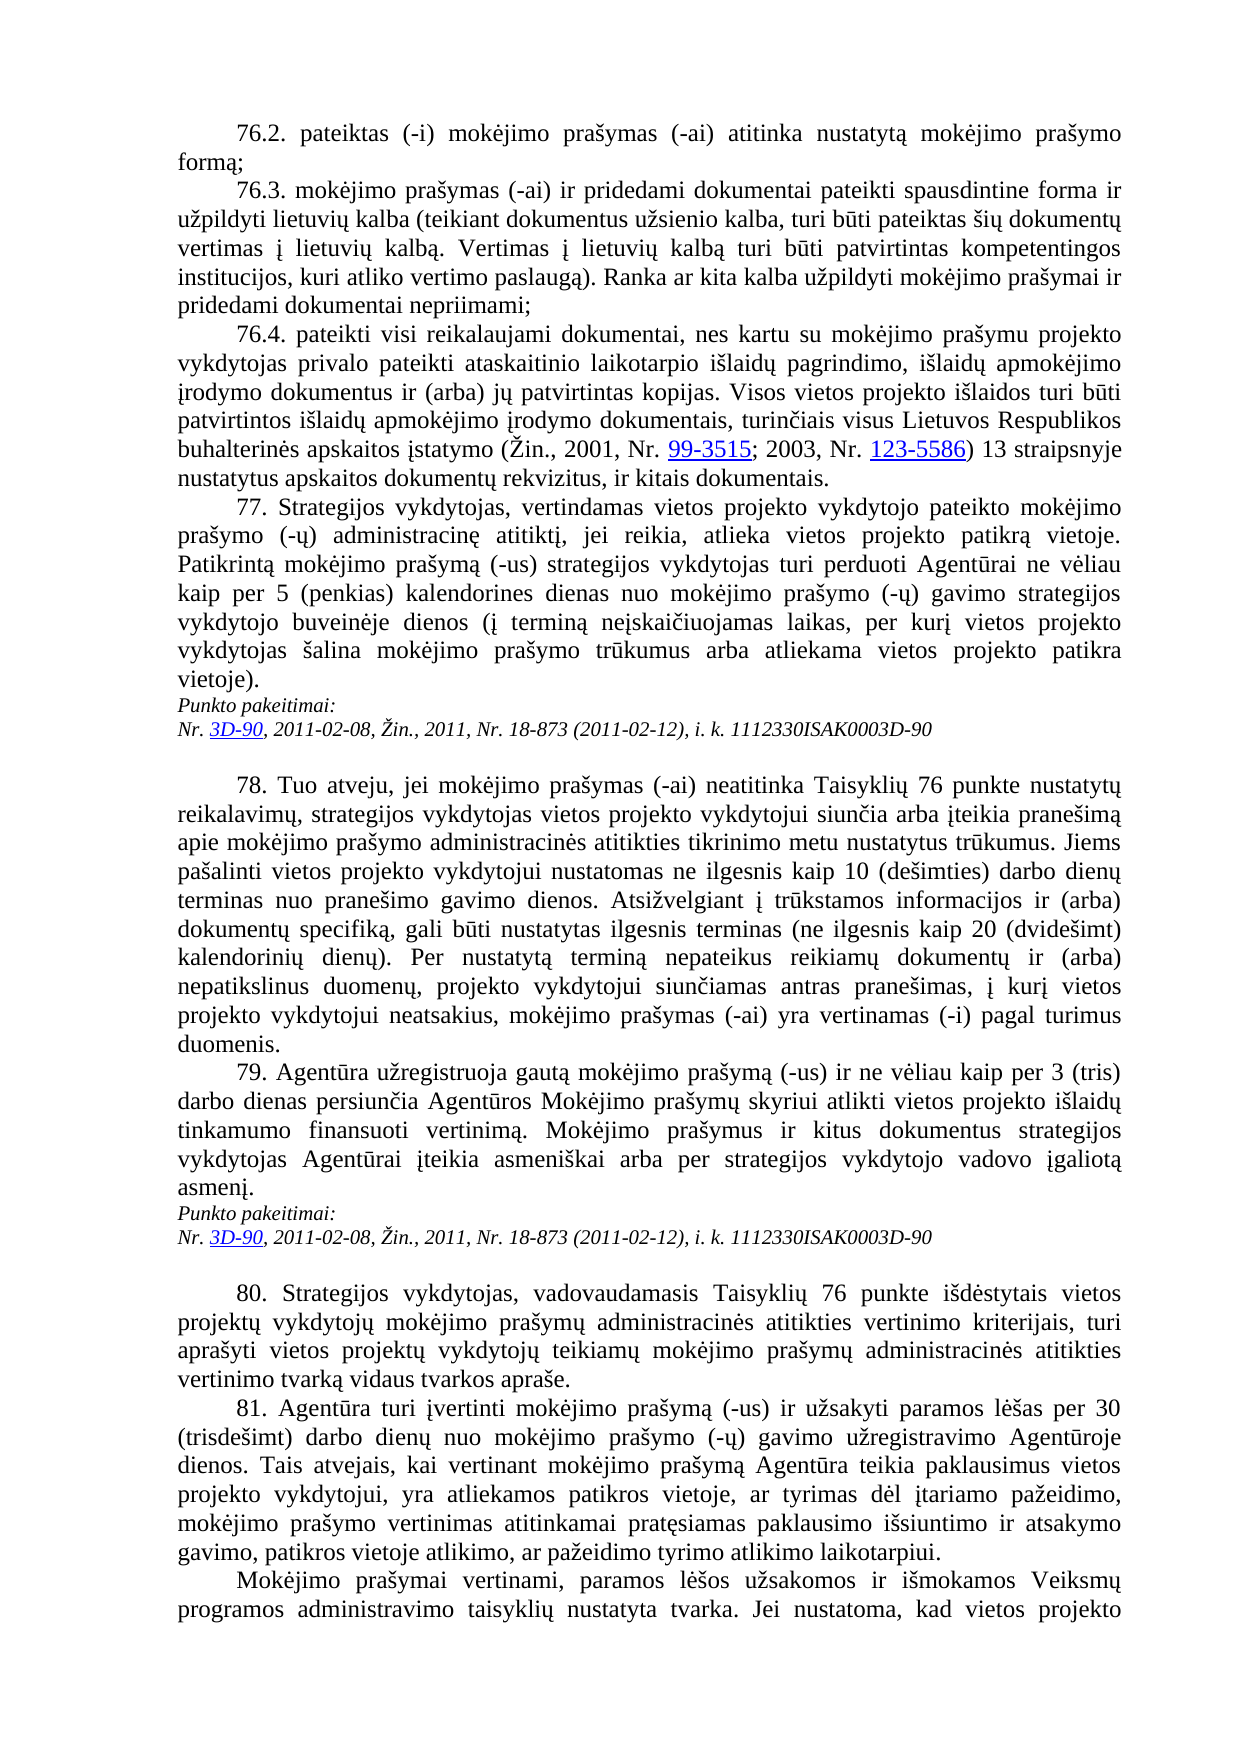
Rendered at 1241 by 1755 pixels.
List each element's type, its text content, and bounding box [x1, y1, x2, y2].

text Nr. 3D-90, 2011-02-08, Žin., 2011, Nr. 18-873 (2011-02-12), i. k. 1112330ISAK0003D-90 [177, 717, 1122, 741]
text 77. Strategijos vykdytojas, vertindamas vietos projekto vykdytojo pateikto mokėjimo prašymo (-ų) administracinę atitiktį, jei reikia, atlieka vietos projekto patikrą vietoje. Patikrintą mokėjimo prašymą (-us) strategijos vykdytojas turi perduoti Agentūrai ne vėliau kaip per 5 (penkias) kalendorines dienas nuo mokėjimo prašymo (-ų) gavimo strategijos vykdytojo buveinėje dienos (į terminą neįskaičiuojamas laikas, per kurį vietos projekto vykdytojas šalina mokėjimo prašymo trūkumus arba atliekama vietos projekto patikra vietoje). [177, 492, 1122, 693]
text 81. Agentūra turi įvertinti mokėjimo prašymą (-us) ir užsakyti paramos lėšas per 30 (trisdešimt) darbo dienų nuo mokėjimo prašymo (-ų) gavimo užregistravimo Agentūroje dienos. Tais atvejais, kai vertinant mokėjimo prašymą Agentūra teikia paklausimus vietos projekto vykdytojui, yra atliekamos patikros vietoje, ar tyrimas dėl įtariamo pažeidimo, mokėjimo prašymo vertinimas atitinkamai pratęsiamas paklausimo išsiuntimo ir atsakymo gavimo, patikros vietoje atlikimo, ar pažeidimo tyrimo atlikimo laikotarpiui. [177, 1393, 1122, 1566]
text Punkto pakeitimai: [177, 693, 1122, 717]
text 80. Strategijos vykdytojas, vadovaudamasis Taisyklių 76 punkte išdėstytais vietos projektų vykdytojų mokėjimo prašymų administracinės atitikties vertinimo kriterijais, turi aprašyti vietos projektų vykdytojų teikiamų mokėjimo prašymų administracinės atitikties vertinimo tvarką vidaus tvarkos apraše. [177, 1278, 1122, 1393]
text 78. Tuo atveju, jei mokėjimo prašymas (-ai) neatitinka Taisyklių 76 punkte nustatytų reikalavimų, strategijos vykdytojas vietos projekto vykdytojui siunčia arba įteikia pranešimą apie mokėjimo prašymo administracinės atitikties tikrinimo metu nustatytus trūkumus. Jiems pašalinti vietos projekto vykdytojui nustatomas ne ilgesnis kaip 10 (dešimties) darbo dienų terminas nuo pranešimo gavimo dienos. Atsižvelgiant į trūkstamos informacijos ir (arba) dokumentų specifiką, gali būti nustatytas ilgesnis terminas (ne ilgesnis kaip 20 (dvidešimt) kalendorinių dienų). Per nustatytą terminą nepateikus reikiamų dokumentų ir (arba) nepatikslinus duomenų, projekto vykdytojui siunčiamas antras pranešimas, į kurį vietos projekto vykdytojui neatsakius, mokėjimo prašymas (-ai) yra vertinamas (-i) pagal turimus duomenis. [177, 770, 1122, 1057]
text 76.3. mokėjimo prašymas (-ai) ir pridedami dokumentai pateikti spausdintine forma ir užpildyti lietuvių kalba (teikiant dokumentus užsienio kalba, turi būti pateiktas šių dokumentų vertimas į lietuvių kalbą. Vertimas į lietuvių kalbą turi būti patvirtintas kompetentingos institucijos, kuri atliko vertimo paslaugą). Ranka ar kita kalba užpildyti mokėjimo prašymai ir pridedami dokumentai nepriimami; [177, 176, 1122, 319]
text Mokėjimo prašymai vertinami, paramos lėšos užsakomos ir išmokamos Veiksmų programos administravimo taisyklių nustatyta tvarka. Jei nustatoma, kad vietos projekto [177, 1566, 1122, 1623]
text Punkto pakeitimai: [177, 1201, 1122, 1225]
text 76.4. pateikti visi reikalaujami dokumentai, nes kartu su mokėjimo prašymu projekto vykdytojas privalo pateikti ataskaitinio laikotarpio išlaidų pagrindimo, išlaidų apmokėjimo įrodymo dokumentus ir (arba) jų patvirtintas kopijas. Visos vietos projekto išlaidos turi būti patvirtintos išlaidų apmokėjimo įrodymo dokumentais, turinčiais visus Lietuvos Respublikos buhalterinės apskaitos įstatymo (Žin., 2001, Nr. 99-3515; 2003, Nr. 123-5586) 13 straipsnyje nustatytus apskaitos dokumentų rekvizitus, ir kitais dokumentais. [177, 319, 1122, 492]
text 79. Agentūra užregistruoja gautą mokėjimo prašymą (-us) ir ne vėliau kaip per 3 (tris) darbo dienas persiunčia Agentūros Mokėjimo prašymų skyriui atlikti vietos projekto išlaidų tinkamumo finansuoti vertinimą. Mokėjimo prašymus ir kitus dokumentus strategijos vykdytojas Agentūrai įteikia asmeniškai arba per strategijos vykdytojo vadovo įgaliotą asmenį. [177, 1057, 1122, 1201]
text 76.2. pateiktas (-i) mokėjimo prašymas (-ai) atitinka nustatytą mokėjimo prašymo formą; [177, 118, 1122, 176]
text Nr. 3D-90, 2011-02-08, Žin., 2011, Nr. 18-873 (2011-02-12), i. k. 1112330ISAK0003D-90 [177, 1225, 1122, 1249]
